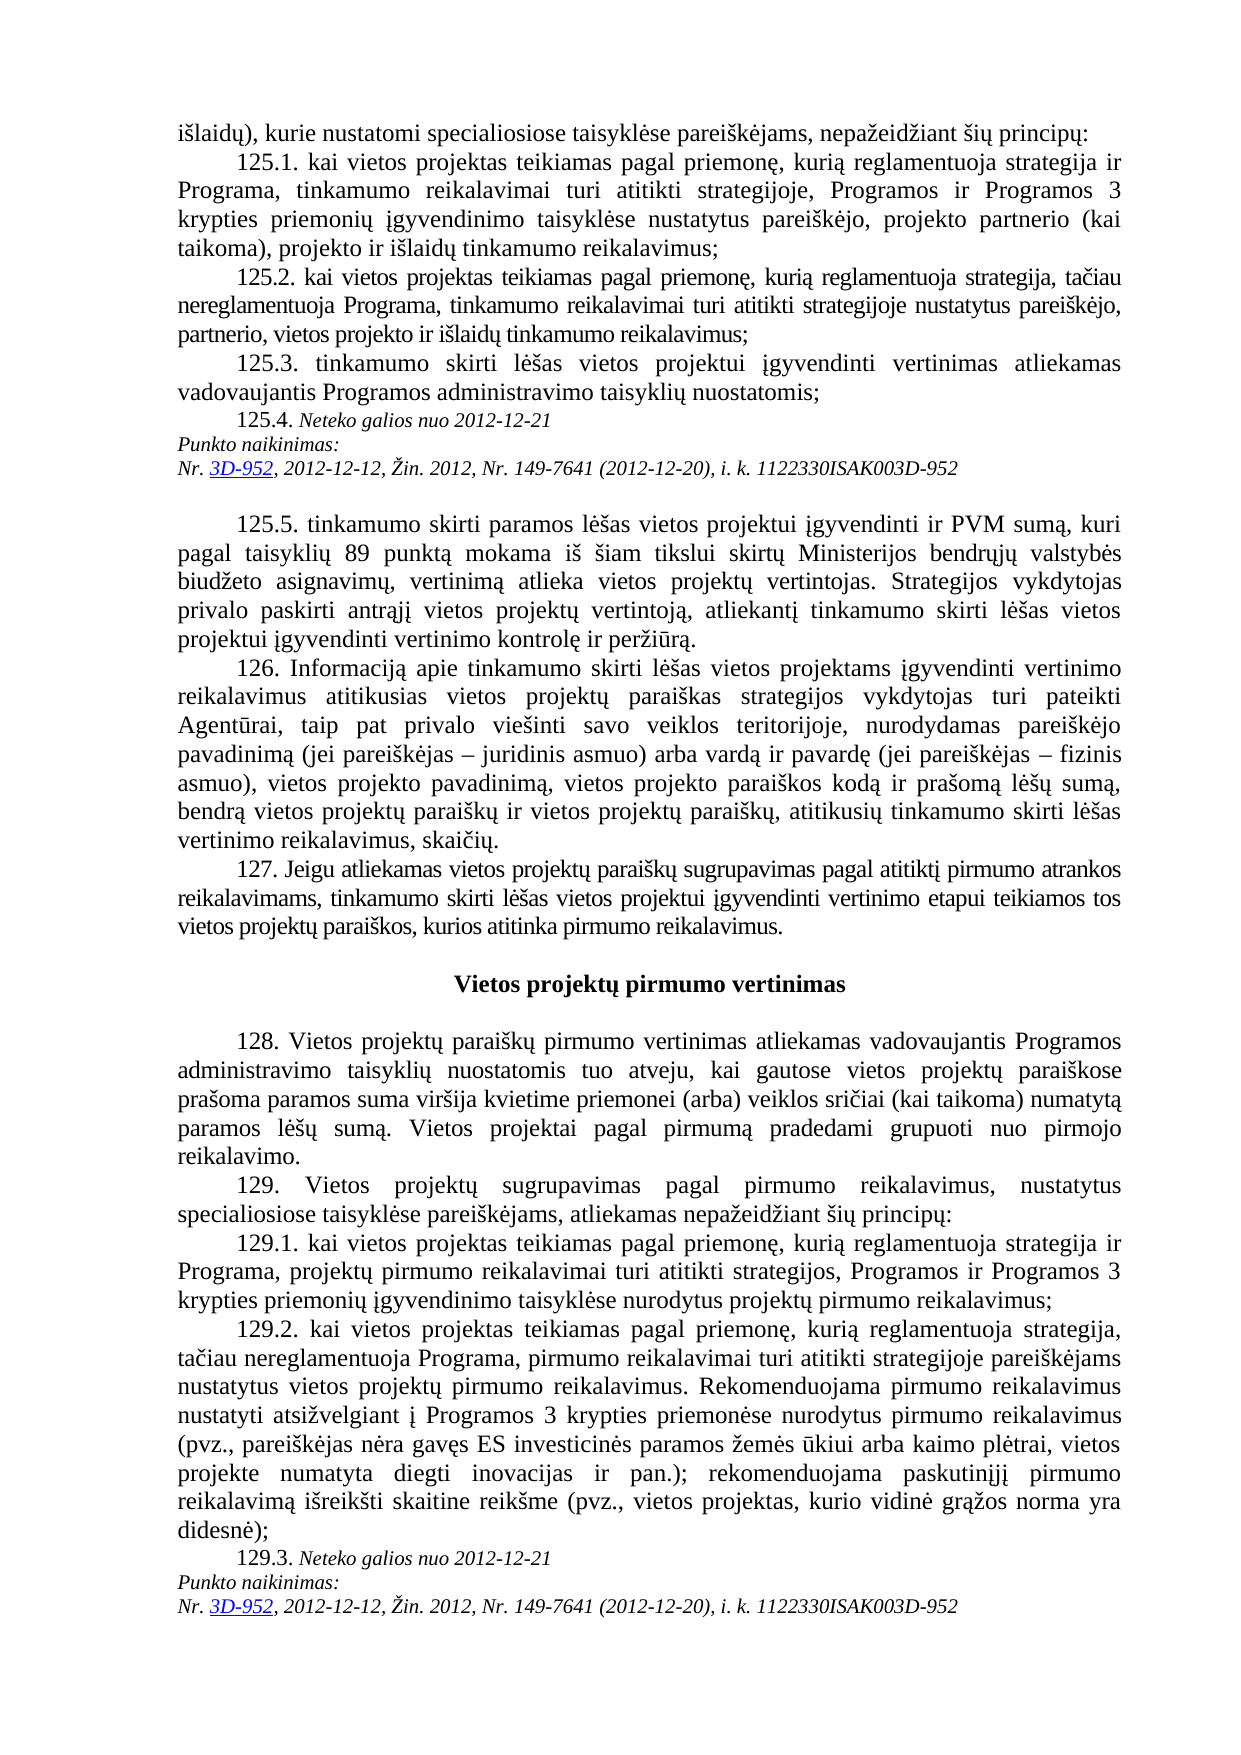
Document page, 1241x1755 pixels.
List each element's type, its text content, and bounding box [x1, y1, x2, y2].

text 129.2. kai vietos projektas teikiamas pagal priemonę, kurią reglamentuoja strategija, tačiau nereglamentuoja Programa, pirmumo reikalavimai turi atitikti strategijoje pareiškėjams nustatytus vietos projektų pirmumo reikalavimus. Rekomenduojama pirmumo reikalavimus nustatyti atsižvelgiant į Programos 3 krypties priemonėse nurodytus pirmumo reikalavimus (pvz., pareiškėjas nėra gavęs ES investicinės paramos žemės ūkiui arba kaimo plėtrai, vietos projekte numatyta diegti inovacijas ir pan.); rekomenduojama paskutinįjį pirmumo reikalavimą išreikšti skaitine reikšme (pvz., vietos projektas, kurio vidinė grąžos norma yra didesnė); [177, 1314, 1122, 1544]
text 125.4. Neteko galios nuo 2012-12-21 [177, 406, 1122, 432]
text 129. Vietos projektų sugrupavimas pagal pirmumo reikalavimus, nustatytus specialiosiose taisyklėse pareiškėjams, atliekamas nepažeidžiant šių principų: [177, 1170, 1122, 1228]
text Nr. 3D-952, 2012-12-12, Žin. 2012, Nr. 149-7641 (2012-12-20), i. k. 1122330ISAK003D-952 [177, 1594, 1122, 1618]
text išlaidų), kurie nustatomi specialiosiose taisyklėse pareiškėjams, nepažeidžiant šių principų: [177, 118, 1122, 147]
text 125.1. kai vietos projektas teikiamas pagal priemonę, kurią reglamentuoja strategija ir Programa, tinkamumo reikalavimai turi atitikti strategijoje, Programos ir Programos 3 krypties priemonių įgyvendinimo taisyklėse nustatytus pareiškėjo, projekto partnerio (kai taikoma), projekto ir išlaidų tinkamumo reikalavimus; [177, 147, 1122, 262]
text Punkto naikinimas: [177, 432, 1122, 456]
text 128. Vietos projektų paraiškų pirmumo vertinimas atliekamas vadovaujantis Programos administravimo taisyklių nuostatomis tuo atveju, kai gautose vietos projektų paraiškose prašoma paramos suma viršija kvietime priemonei (arba) veiklos sričiai (kai taikoma) numatytą paramos lėšų sumą. Vietos projektai pagal pirmumą pradedami grupuoti nuo pirmojo reikalavimo. [177, 1026, 1122, 1170]
text 125.3. tinkamumo skirti lėšas vietos projektui įgyvendinti vertinimas atliekamas vadovaujantis Programos administravimo taisyklių nuostatomis; [177, 348, 1122, 406]
text 129.3. Neteko galios nuo 2012-12-21 [177, 1544, 1122, 1570]
text Nr. 3D-952, 2012-12-12, Žin. 2012, Nr. 149-7641 (2012-12-20), i. k. 1122330ISAK003D-952 [177, 456, 1122, 480]
text 127. Jeigu atliekamas vietos projektų paraiškų sugrupavimas pagal atitiktį pirmumo atrankos reikalavimams, tinkamumo skirti lėšas vietos projektui įgyvendinti vertinimo etapui teikiamos tos vietos projektų paraiškos, kurios atitinka pirmumo reikalavimus. [177, 854, 1122, 940]
text Vietos projektų pirmumo vertinimas [177, 969, 1122, 998]
text Punkto naikinimas: [177, 1570, 1122, 1594]
text 129.1. kai vietos projektas teikiamas pagal priemonę, kurią reglamentuoja strategija ir Programa, projektų pirmumo reikalavimai turi atitikti strategijos, Programos ir Programos 3 krypties priemonių įgyvendinimo taisyklėse nurodytus projektų pirmumo reikalavimus; [177, 1228, 1122, 1314]
text 126. Informaciją apie tinkamumo skirti lėšas vietos projektams įgyvendinti vertinimo reikalavimus atitikusias vietos projektų paraiškas strategijos vykdytojas turi pateikti Agentūrai, taip pat privalo viešinti savo veiklos teritorijoje, nurodydamas pareiškėjo pavadinimą (jei pareiškėjas – juridinis asmuo) arba vardą ir pavardę (jei pareiškėjas – fizinis asmuo), vietos projekto pavadinimą, vietos projekto paraiškos kodą ir prašomą lėšų sumą, bendrą vietos projektų paraiškų ir vietos projektų paraiškų, atitikusių tinkamumo skirti lėšas vertinimo reikalavimus, skaičių. [177, 653, 1122, 854]
text 125.2. kai vietos projektas teikiamas pagal priemonę, kurią reglamentuoja strategija, tačiau nereglamentuoja Programa, tinkamumo reikalavimai turi atitikti strategijoje nustatytus pareiškėjo, partnerio, vietos projekto ir išlaidų tinkamumo reikalavimus; [177, 262, 1122, 348]
text 125.5. tinkamumo skirti paramos lėšas vietos projektui įgyvendinti ir PVM sumą, kuri pagal taisyklių 89 punktą mokama iš šiam tikslui skirtų Ministerijos bendrųjų valstybės biudžeto asignavimų, vertinimą atlieka vietos projektų vertintojas. Strategijos vykdytojas privalo paskirti antrąjį vietos projektų vertintoją, atliekantį tinkamumo skirti lėšas vietos projektui įgyvendinti vertinimo kontrolę ir peržiūrą. [177, 509, 1122, 653]
